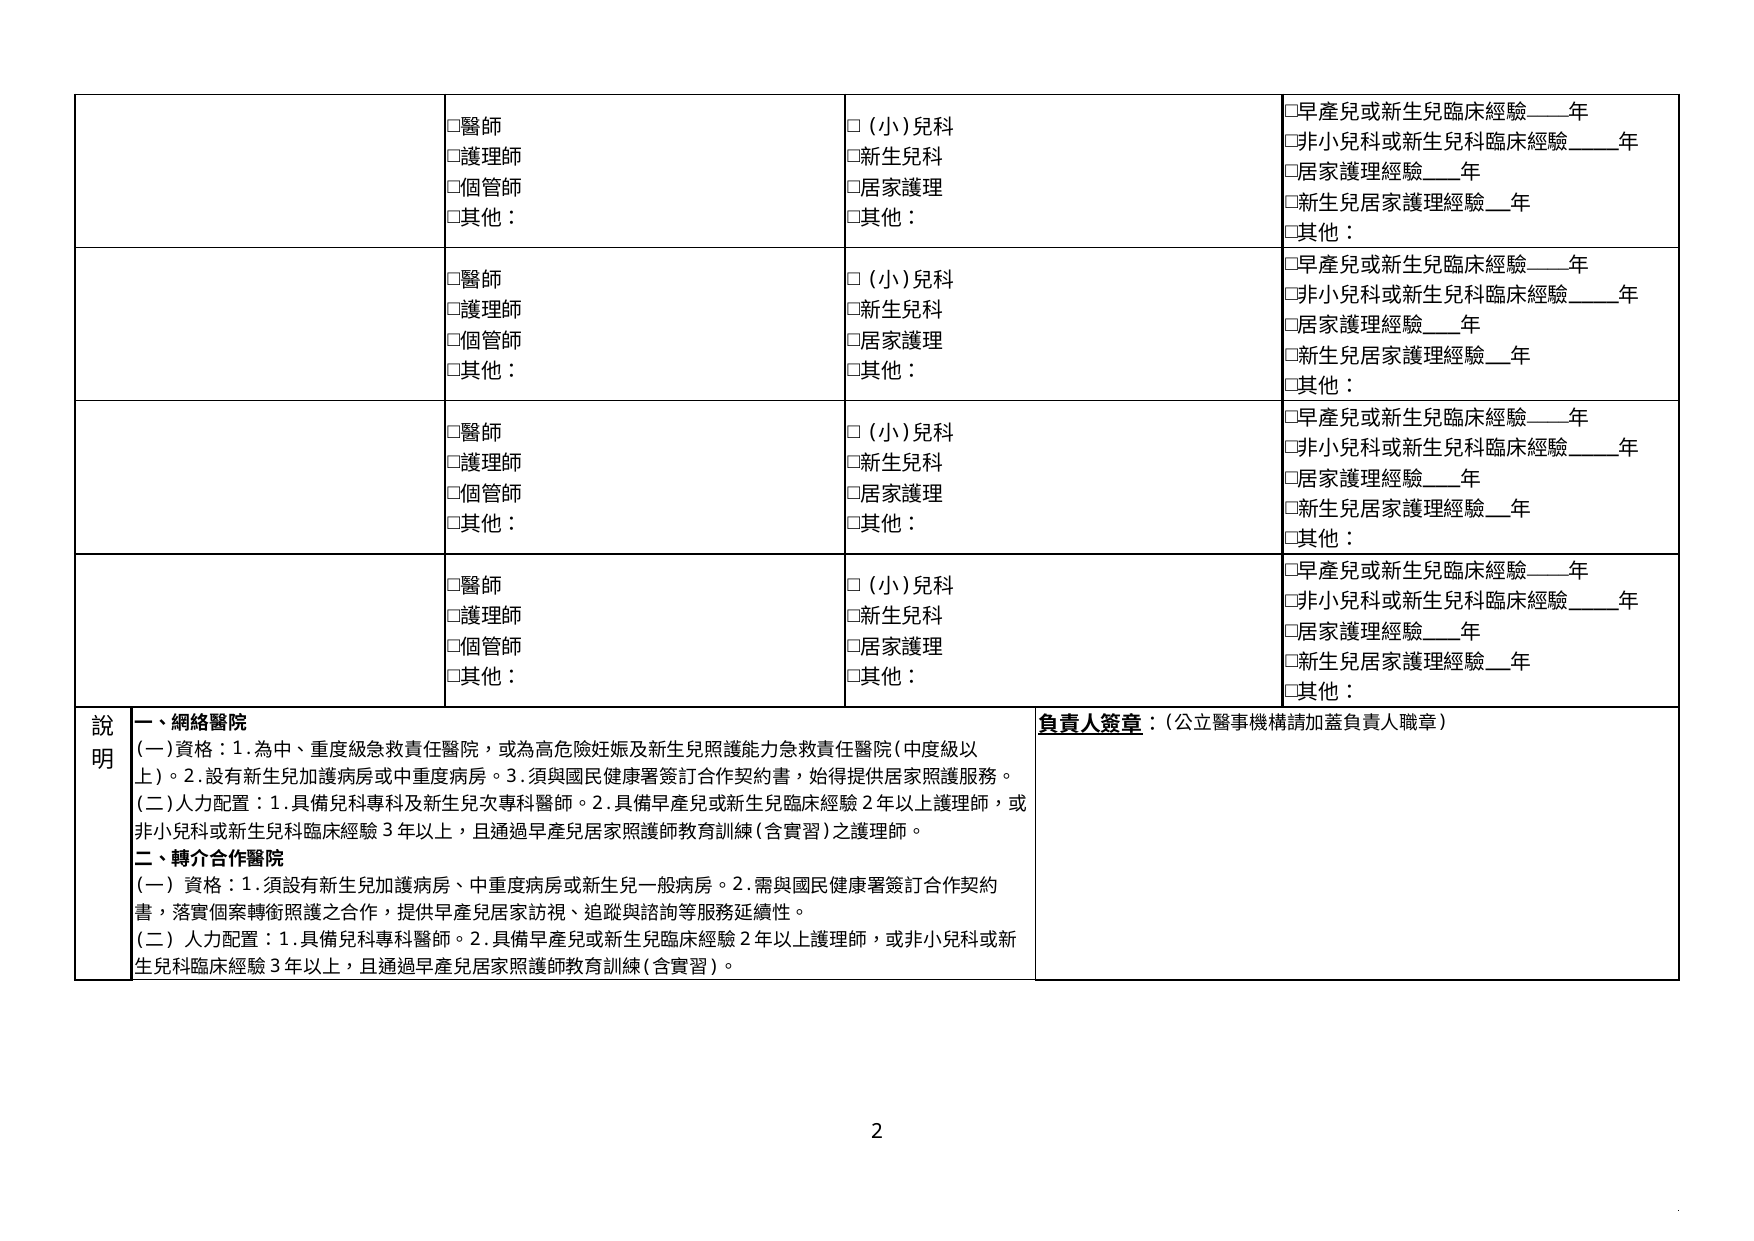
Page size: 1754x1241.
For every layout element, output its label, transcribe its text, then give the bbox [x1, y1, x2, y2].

table_cell □醫師 □護理師 □個管師 □其他： [446, 401, 844, 553]
table_cell □早產兒或新生兒臨床經驗____年 □非小兒科或新生兒科臨床經驗____年 □居家護理經驗___年 □新生兒居家護理經驗__年 □其他： [1284, 248, 1678, 400]
table_cell □ (小)兒科 □新生兒科 □居家護理 □其他： [846, 555, 1281, 706]
table_cell □醫師 □護理師 □個管師 □其他： [446, 248, 844, 400]
table_cell 負責人簽章：(公立醫事機構請加蓋負責人職章) [1036, 708, 1678, 979]
table_cell □早產兒或新生兒臨床經驗____年 □非小兒科或新生兒科臨床經驗____年 □居家護理經驗___年 □新生兒居家護理經驗__年 □其他： [1284, 555, 1678, 706]
table_cell □早產兒或新生兒臨床經驗____年 □非小兒科或新生兒科臨床經驗____年 □居家護理經驗___年 □新生兒居家護理經驗__年 □其他： [1284, 95, 1678, 247]
table_cell [76, 248, 444, 400]
table_cell □ (小)兒科 □新生兒科 □居家護理 □其他： [846, 248, 1281, 400]
table_cell 一、網絡醫院 (一)資格：1.為中、重度級急救責任醫院，或為高危險妊娠及新生兒照護能力急救責任醫院(中度級以上)。2.設有新生兒加護病房或中重度病房。3.須與國民健康署簽訂合作契約書，始得提供居家照護服務。 (二)人力配置：1.具備兒科專科及新生兒次專科醫師。2.具備早產兒或新生兒臨床經驗2年以上護理師，或非小兒科或新生兒科臨床經驗3年以上，且通過早產兒居家照護師教育訓練(含實習)之護理師。 二、轉介合作醫院 (一) 資格：1.須設有新生兒加護病房、中重度病房或新生兒一般病房。2.需與國民健康署簽訂合作契約書，落實個案轉銜照護之合作，提供早產兒居家訪視、追蹤與諮詢等服務延續性。 (二) 人力配置：1.具備兒科專科醫師。2.具備早產兒或新生兒臨床經驗2年以上護理師，或非小兒科或新生兒科臨床經驗3年以上，且通過早產兒居家照護師教育訓練(含實習)。 [133, 708, 1035, 979]
table_cell □醫師 □護理師 □個管師 □其他： [446, 555, 844, 706]
table_cell [76, 555, 444, 706]
table_cell □ (小)兒科 □新生兒科 □居家護理 □其他： [846, 95, 1281, 247]
table_cell 說明 [76, 708, 130, 979]
table_cell □ (小)兒科 □新生兒科 □居家護理 □其他： [846, 401, 1281, 553]
table_cell [76, 95, 444, 247]
table_cell [76, 401, 444, 553]
table_cell □醫師 □護理師 □個管師 □其他： [446, 95, 844, 247]
table_cell □早產兒或新生兒臨床經驗____年 □非小兒科或新生兒科臨床經驗____年 □居家護理經驗___年 □新生兒居家護理經驗__年 □其他： [1284, 401, 1678, 553]
